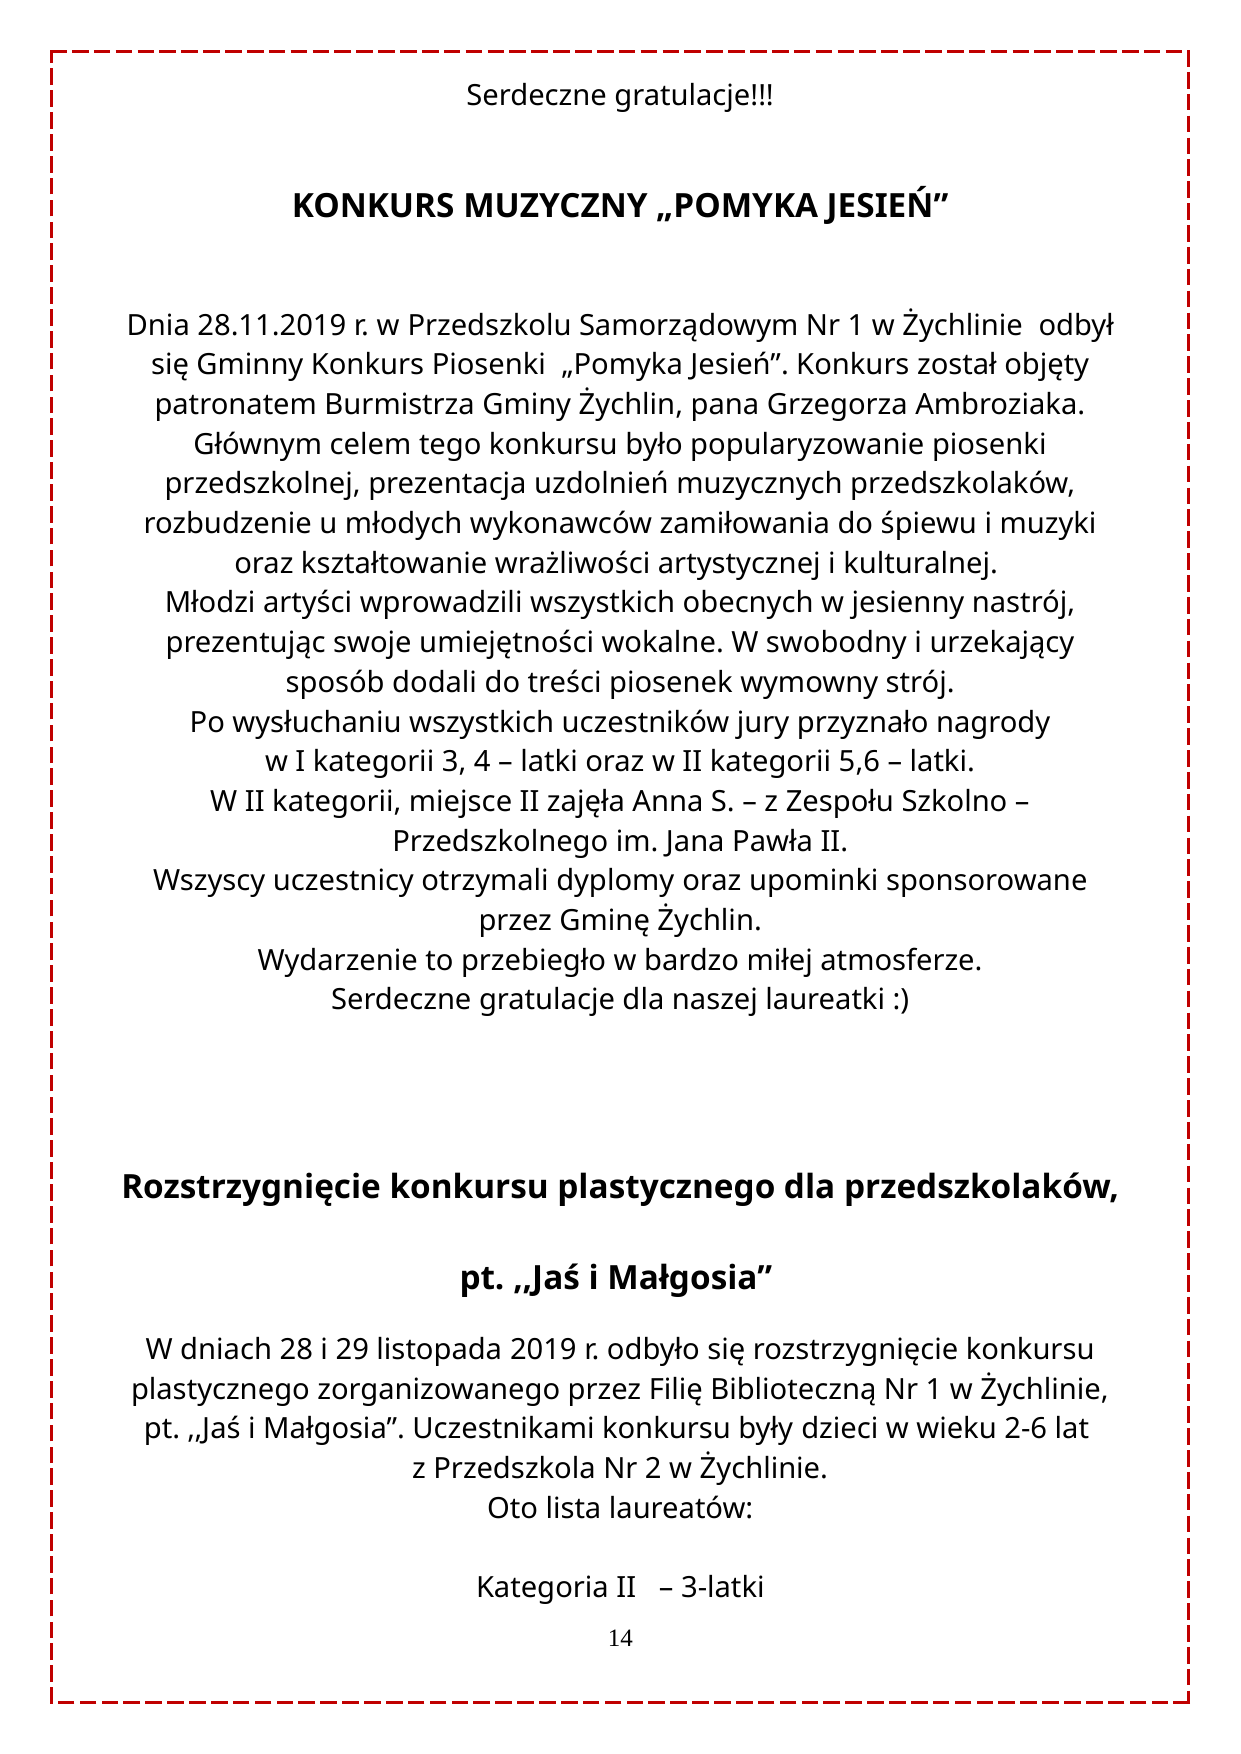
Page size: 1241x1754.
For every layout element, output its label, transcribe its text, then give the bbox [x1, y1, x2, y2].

text Oto lista laureatów: [118, 1487, 1122, 1566]
text Po wysłuchaniu wszystkich uczestników jury przyznało nagrody w I kategorii 3, 4 – latki oraz w II kategorii 5,6 – latki. W II kategorii, miejsce II zajęła Anna S. – z Zespołu Szkolno –Przedszkolnego im. Jana Pawła II. [118, 701, 1122, 859]
text Serdeczne gratulacje dla naszej laureatki :) [118, 979, 1122, 1058]
text Rozstrzygnięcie konkursu plastycznego dla przedszkolaków, pt. ‚‚Jaś i Małgosia” [118, 1163, 1122, 1328]
text Dnia 28.11.2019 r. w Przedszkolu Samorządowym Nr 1 w Żychlinie odbył się Gminny Konkurs Piosenki „Pomyka Jesień”. Konkurs został objęty patronatem Burmistrza Gminy Żychlin, pana Grzegorza Ambroziaka. Głównym celem tego konkursu było popularyzowanie piosenki przedszkolnej, prezentacja uzdolnień muzycznych przedszkolaków, rozbudzenie u młodych wykonawców zamiłowania do śpiewu i muzyki oraz kształtowanie wrażliwości artystycznej i kulturalnej. [118, 304, 1122, 582]
text Serdeczne gratulacje!!! [118, 74, 1122, 153]
text KONKURS MUZYCZNY „POMYKA JESIEŃ” [118, 182, 1122, 227]
text W dniach 28 i 29 listopada 2019 r. odbyło się rozstrzygnięcie konkursu plastycznego zorganizowanego przez Filię Biblioteczną Nr 1 w Żychlinie, pt. ‚‚Jaś i Małgosia”. Uczestnikami konkursu były dzieci w wieku 2-6 lat z Przedszkola Nr 2 w Żychlinie. [118, 1328, 1122, 1487]
text Kategoria II – 3-latki [118, 1566, 1122, 1606]
text Młodzi artyści wprowadzili wszystkich obecnych w jesienny nastrój, prezentując swoje umiejętności wokalne. W swobodny i urzekający sposób dodali do treści piosenek wymowny strój. [118, 582, 1122, 701]
text Wszyscy uczestnicy otrzymali dyplomy oraz upominki sponsorowane przez Gminę Żychlin. Wydarzenie to przebiegło w bardzo miłej atmosferze. [118, 859, 1122, 979]
